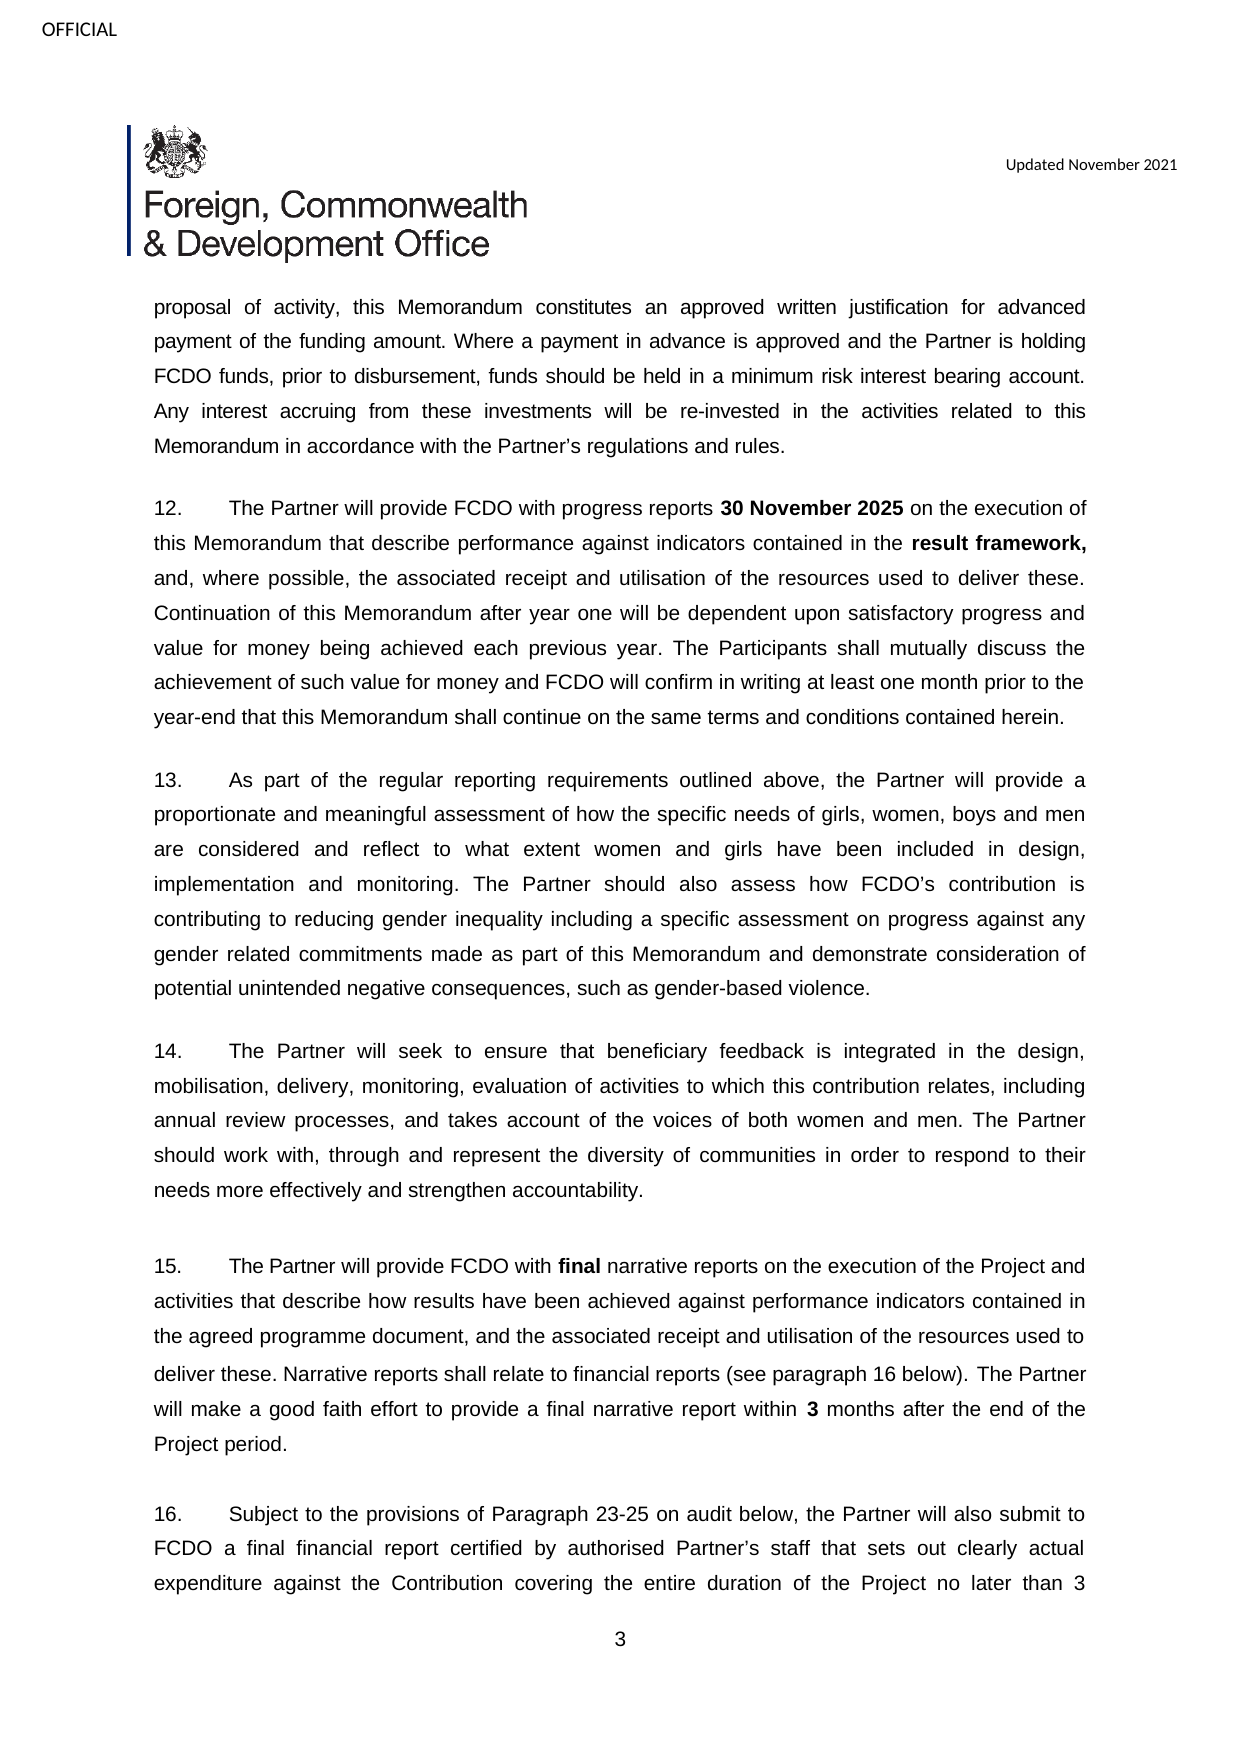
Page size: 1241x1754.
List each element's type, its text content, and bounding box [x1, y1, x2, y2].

list As part of the regular reporting requirements outlined above, the Partner will provide a proportionate and meaningful assessment of how the specific needs of girls, women, boys and men are considered and reflect to what extent women and girls have been included in design, implementation and monitoring. The Partner should also assess how FCDO’s contribution is contributing to reducing gender inequality including a specific assessment on progress against any gender related commitments made as part of this Memorandum and demonstrate consideration of potential unintended negative consequences, such as gender-based violence. [153, 768, 1087, 1000]
list Subject to the provisions of Paragraph 23-25 on audit below, the Partner will also submit to FCDO a final financial report certified by authorised Partner’s staff that sets out clearly actual expenditure against the Contribution covering the entire duration of the Project no later than 3 [153, 1502, 1087, 1595]
list The Partner will provide FCDO with progress reports 30 November 2025 on the execution of this Memorandum that describe performance against indicators contained in the result framework, and, where possible, the associated receipt and utilisation of the resources used to deliver these. Continuation of this Memorandum after year one will be dependent upon satisfactory progress and value for money being achieved each previous year. The Participants shall mutually discuss the achievement of such value for money and FCDO will confirm in writing at least one month prior to the year-end that this Memorandum shall continue on the same terms and conditions contained herein. [153, 497, 1087, 729]
picture [127, 125, 529, 263]
list proposal of activity, this Memorandum constitutes an approved written justification for advanced payment of the funding amount. Where a payment in advance is approved and the Partner is holding FCDO funds, prior to disbursement, funds should be held in a minimum risk interest bearing account. Any interest accruing from these investments will be re-invested in the activities related to this Memorandum in accordance with the Partner’s regulations and rules. [153, 295, 1087, 458]
list The Partner will provide FCDO with final narrative reports on the execution of the Project and activities that describe how results have been achieved against performance indicators contained in the agreed programme document, and the associated receipt and utilisation of the resources used to deliver these. Narrative reports shall relate to financial reports (see paragraph 16 below). The Partner will make a good faith effort to provide a final narrative report within 3 months after the end of the Project period. [153, 1255, 1087, 1456]
list The Partner will seek to ensure that beneficiary feedback is integrated in the design, mobilisation, delivery, monitoring, evaluation of activities to which this contribution relates, including annual review processes, and takes account of the voices of both women and men. The Partner should work with, through and represent the diversity of communities in order to respond to their needs more effectively and strengthen accountability. [153, 1039, 1087, 1202]
